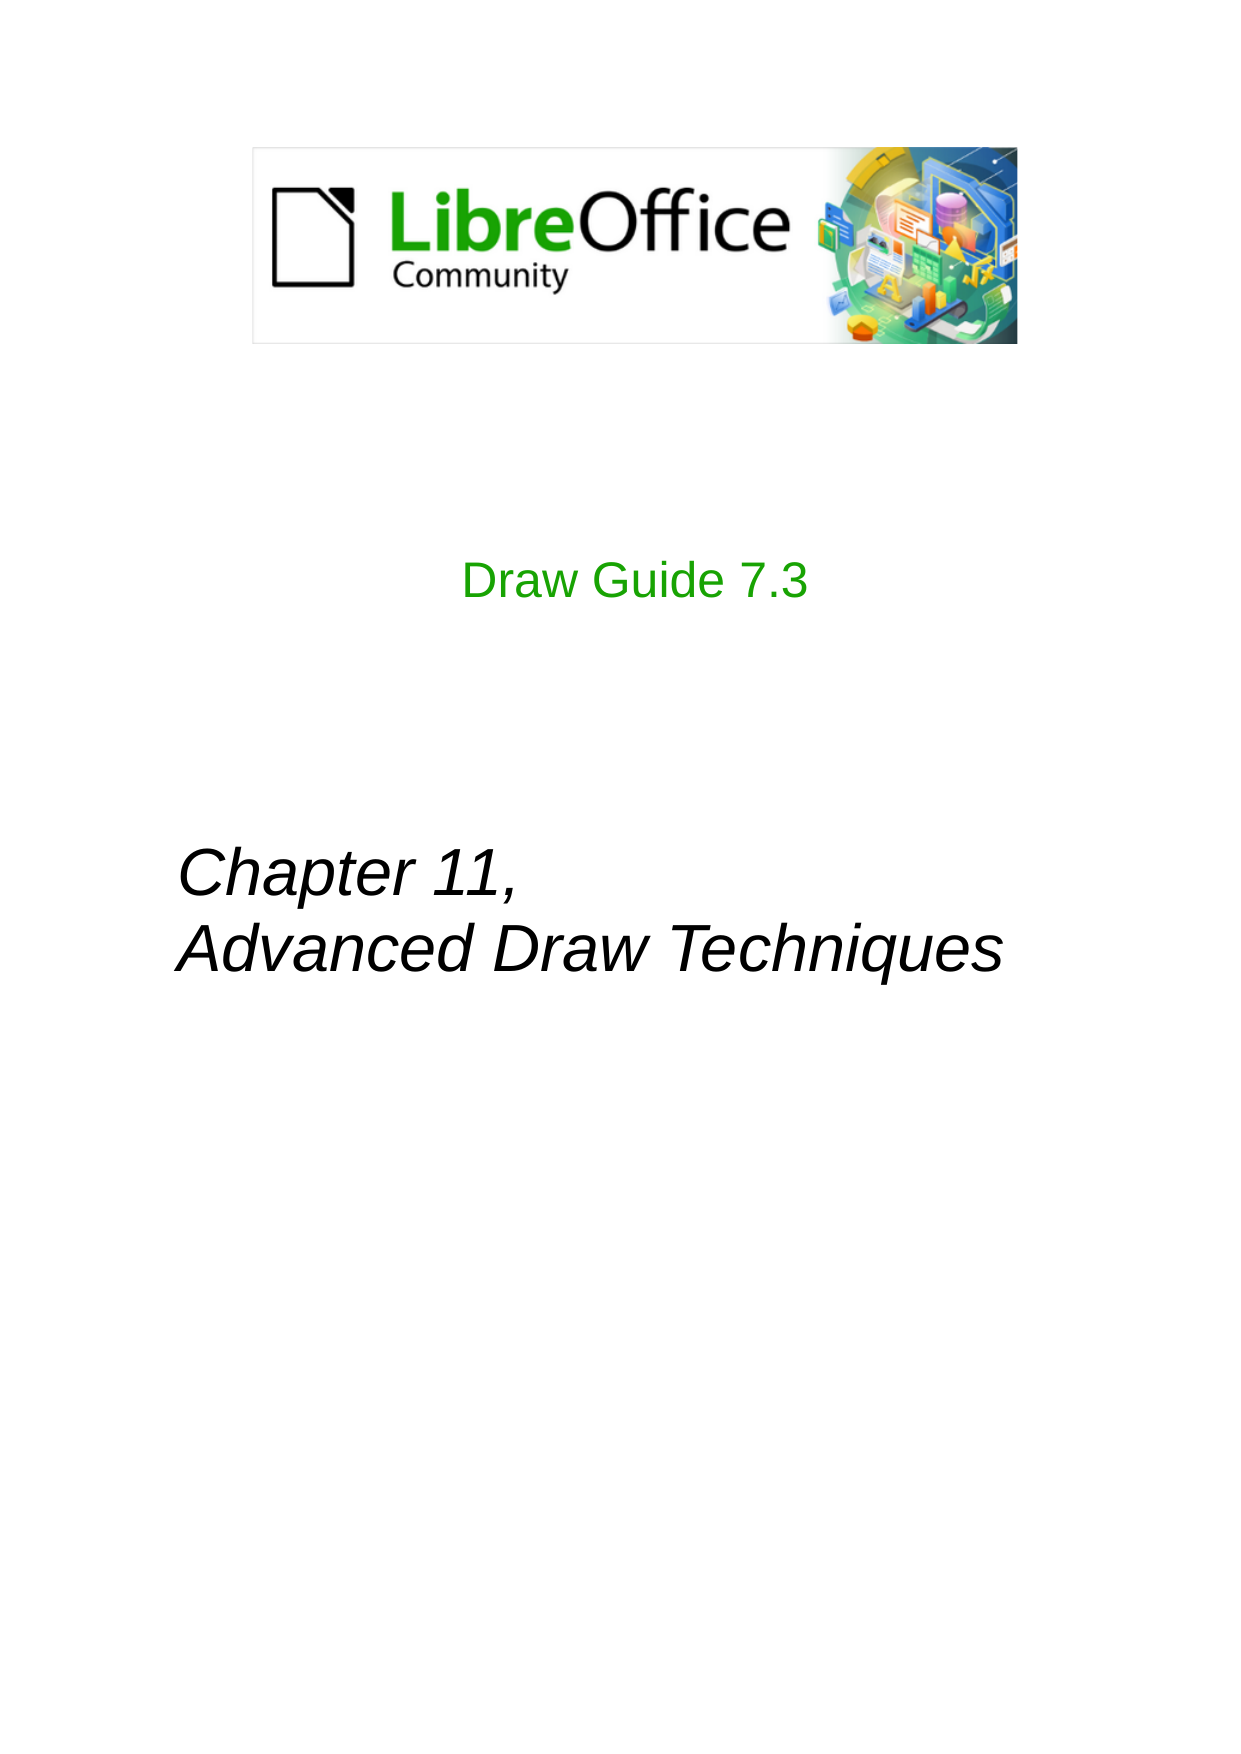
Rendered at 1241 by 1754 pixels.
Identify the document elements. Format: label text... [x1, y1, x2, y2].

text Draw Guide 7.3 [177, 550, 1093, 608]
picture [252, 147, 1018, 344]
title Chapter 11, Advanced Draw Techniques [177, 833, 1093, 986]
